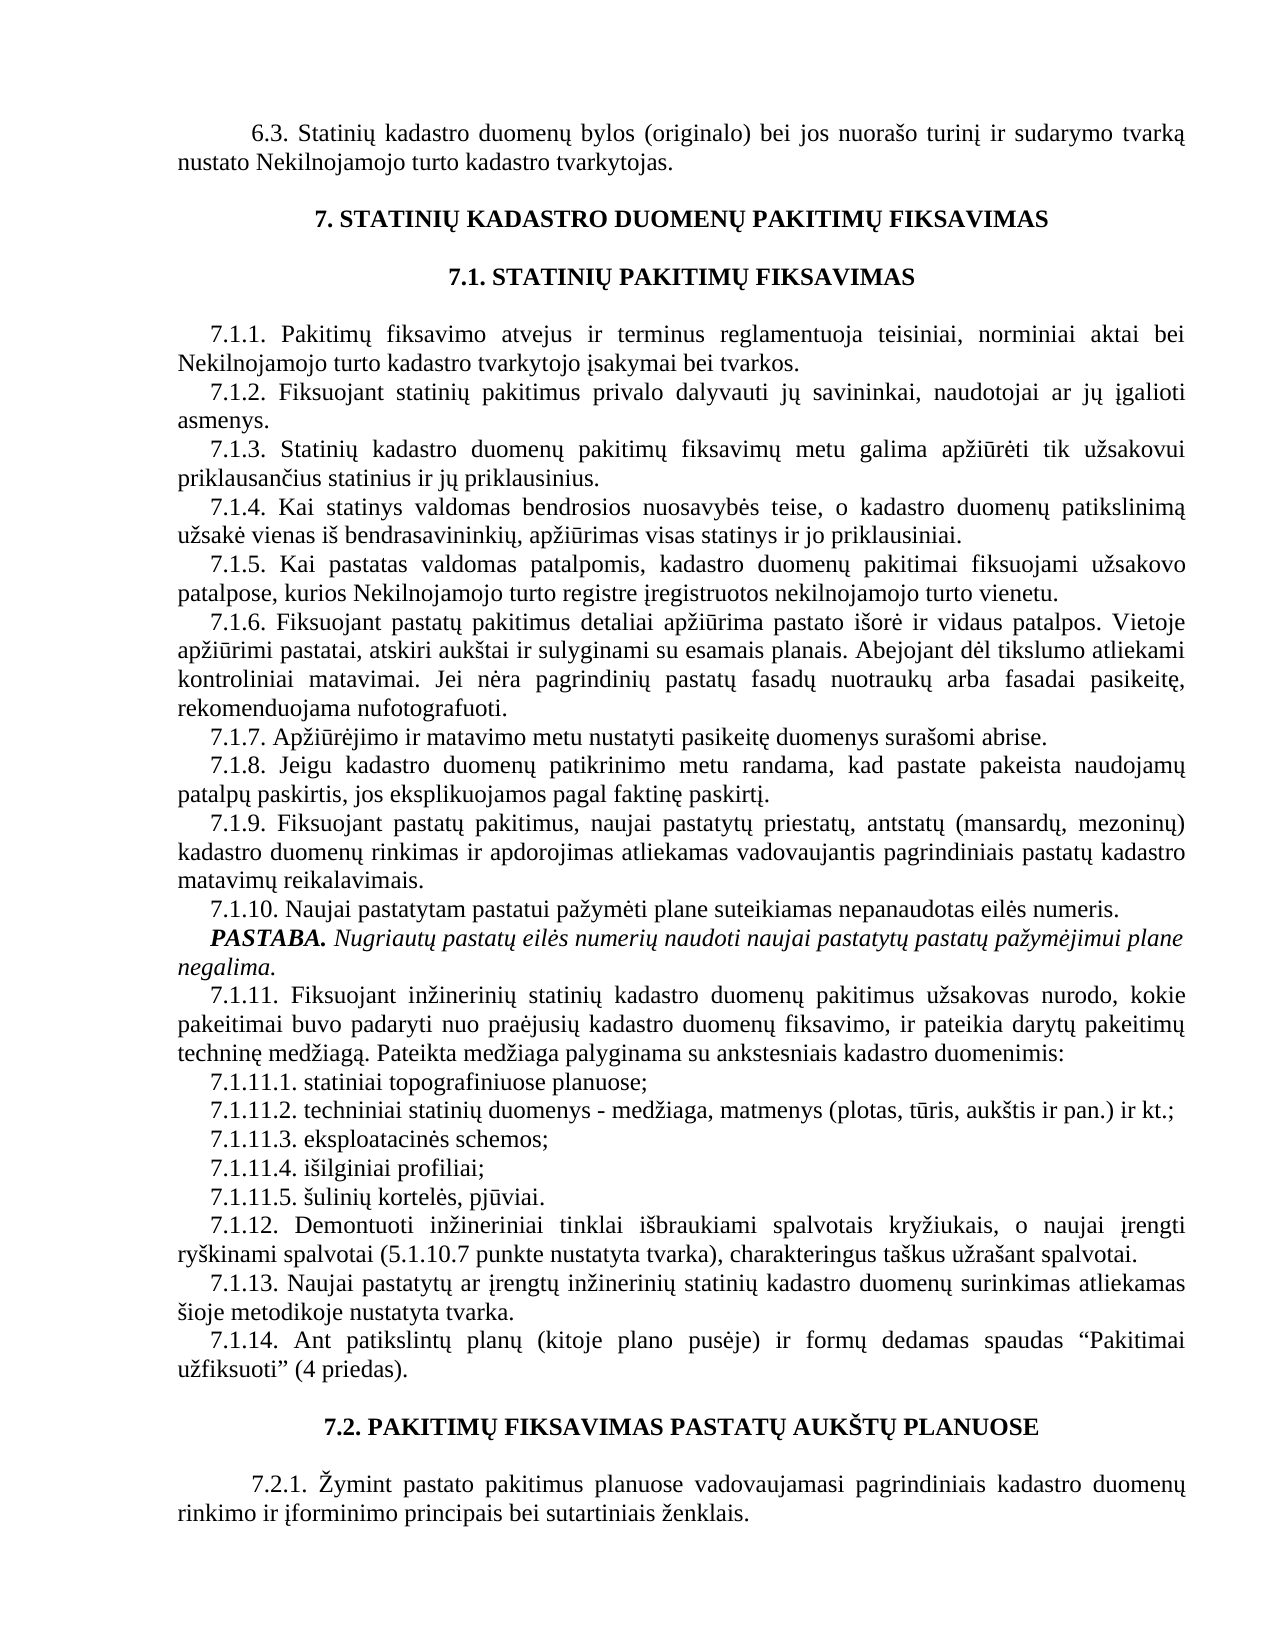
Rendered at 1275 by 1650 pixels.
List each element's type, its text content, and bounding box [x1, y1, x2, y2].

text 7.1.1. Pakitimų fiksavimo atvejus ir terminus reglamentuoja teisiniai, norminiai aktai bei Nekilnojamojo turto kadastro tvarkytojo įsakymai bei tvarkos. [177, 319, 1186, 377]
text 7.1.6. Fiksuojant pastatų pakitimus detaliai apžiūrima pastato išorė ir vidaus patalpos. Vietoje apžiūrimi pastatai, atskiri aukštai ir sulyginami su esamais planais. Abejojant dėl tikslumo atliekami kontroliniai matavimai. Jei nėra pagrindinių pastatų fasadų nuotraukų arba fasadai pasikeitę, rekomenduojama nufotografuoti. [177, 607, 1186, 722]
text 7.1.11.2. techniniai statinių duomenys - medžiaga, matmenys (plotas, tūris, aukštis ir pan.) ir kt.; [177, 1096, 1186, 1124]
text 7.1.11.5. šulinių kortelės, pjūviai. [177, 1182, 1186, 1211]
text 7.1.13. Naujai pastatytų ar įrengtų inžinerinių statinių kadastro duomenų surinkimas atliekamas šioje metodikoje nustatyta tvarka. [177, 1268, 1186, 1326]
text 7.1.9. Fiksuojant pastatų pakitimus, naujai pastatytų priestatų, antstatų (mansardų, mezoninų) kadastro duomenų rinkimas ir apdorojimas atliekamas vadovaujantis pagrindiniais pastatų kadastro matavimų reikalavimais. [177, 808, 1186, 894]
text 7.1.7. Apžiūrėjimo ir matavimo metu nustatyti pasikeitę duomenys surašomi abrise. [177, 722, 1186, 751]
text PASTABA. Nugriautų pastatų eilės numerių naudoti naujai pastatytų pastatų pažymėjimui plane negalima. [177, 923, 1186, 981]
text 7.1.8. Jeigu kadastro duomenų patikrinimo metu randama, kad pastate pakeista naudojamų patalpų paskirtis, jos eksplikuojamos pagal faktinę paskirtį. [177, 751, 1186, 808]
text 7.2.1. Žymint pastato pakitimus planuose vadovaujamasi pagrindiniais kadastro duomenų rinkimo ir įforminimo principais bei sutartiniais ženklais. [177, 1469, 1186, 1527]
text 7.1.2. Fiksuojant statinių pakitimus privalo dalyvauti jų savininkai, naudotojai ar jų įgalioti asmenys. [177, 377, 1186, 434]
text 7.2. Pakitimų fiksavimas pastatų aukštų planuose [177, 1412, 1186, 1441]
text 7.1.11.3. eksploatacinės schemos; [177, 1124, 1186, 1153]
text 7.1.5. Kai pastatas valdomas patalpomis, kadastro duomenų pakitimai fiksuojami užsakovo patalpose, kurios Nekilnojamojo turto registre įregistruotos nekilnojamojo turto vienetu. [177, 549, 1186, 607]
text 7.1.14. Ant patikslintų planų (kitoje plano pusėje) ir formų dedamas spaudas “Pakitimai užfiksuoti” (4 priedas). [177, 1326, 1186, 1383]
text 6.3. Statinių kadastro duomenų bylos (originalo) bei jos nuorašo turinį ir sudarymo tvarką nustato Nekilnojamojo turto kadastro tvarkytojas. [177, 118, 1186, 176]
text 7.1.3. Statinių kadastro duomenų pakitimų fiksavimų metu galima apžiūrėti tik užsakovui priklausančius statinius ir jų priklausinius. [177, 434, 1186, 492]
text 7.1.11. Fiksuojant inžinerinių statinių kadastro duomenų pakitimus užsakovas nurodo, kokie pakeitimai buvo padaryti nuo praėjusių kadastro duomenų fiksavimo, ir pateikia darytų pakeitimų techninę medžiagą. Pateikta medžiaga palyginama su ankstesniais kadastro duomenimis: [177, 981, 1186, 1067]
text 7.1. Statinių pakitimų fiksavimas [177, 262, 1186, 291]
text 7.1.12. Demontuoti inžineriniai tinklai išbraukiami spalvotais kryžiukais, o naujai įrengti ryškinami spalvotai (5.1.10.7 punkte nustatyta tvarka), charakteringus taškus užrašant spalvotai. [177, 1211, 1186, 1268]
text 7.1.10. Naujai pastatytam pastatui pažymėti plane suteikiamas nepanaudotas eilės numeris. [177, 894, 1186, 923]
text 7.1.11.4. išilginiai profiliai; [177, 1153, 1186, 1182]
text 7. Statinių kadastro duomenų pakitimų fiksavimas [177, 204, 1186, 233]
text 7.1.4. Kai statinys valdomas bendrosios nuosavybės teise, o kadastro duomenų patikslinimą užsakė vienas iš bendrasavininkių, apžiūrimas visas statinys ir jo priklausiniai. [177, 492, 1186, 549]
text 7.1.11.1. statiniai topografiniuose planuose; [177, 1067, 1186, 1096]
